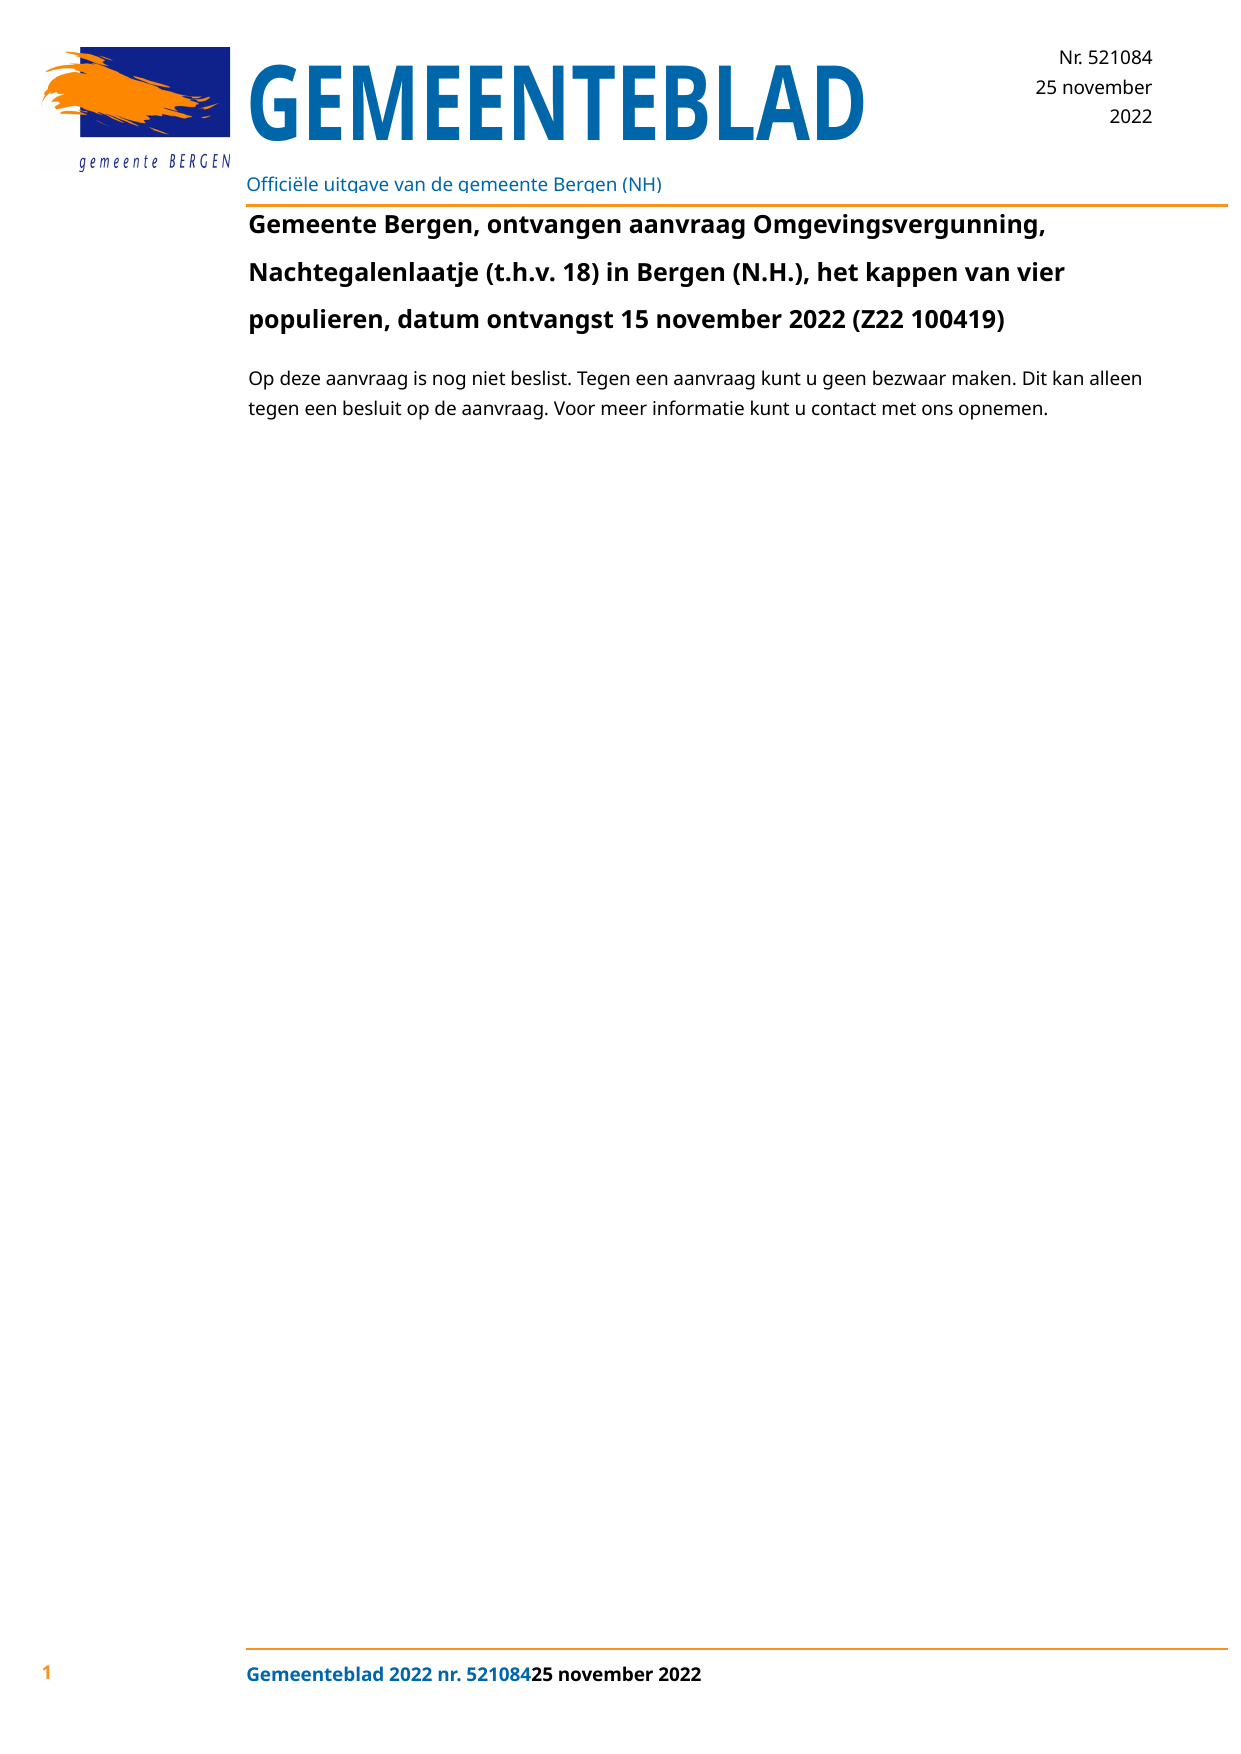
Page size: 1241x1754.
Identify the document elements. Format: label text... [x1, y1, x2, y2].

text Op deze aanvraag is nog niet beslist. Tegen een aanvraag kunt u geen bezwaar maken. Dit kan alleen tegen een besluit op de aanvraag. Voor meer informatie kunt u contact met ons opnemen. [248, 366, 1152, 421]
picture [41, 47, 231, 172]
text Gemeente Bergen, ontvangen aanvraag Omgevingsvergunning, Nachtegalenlaatje (t.h.v. 18) in Bergen (N.H.), het kappen van vier populieren, datum ontvangst 15 november 2022 (Z22 100419) [248, 207, 1152, 336]
